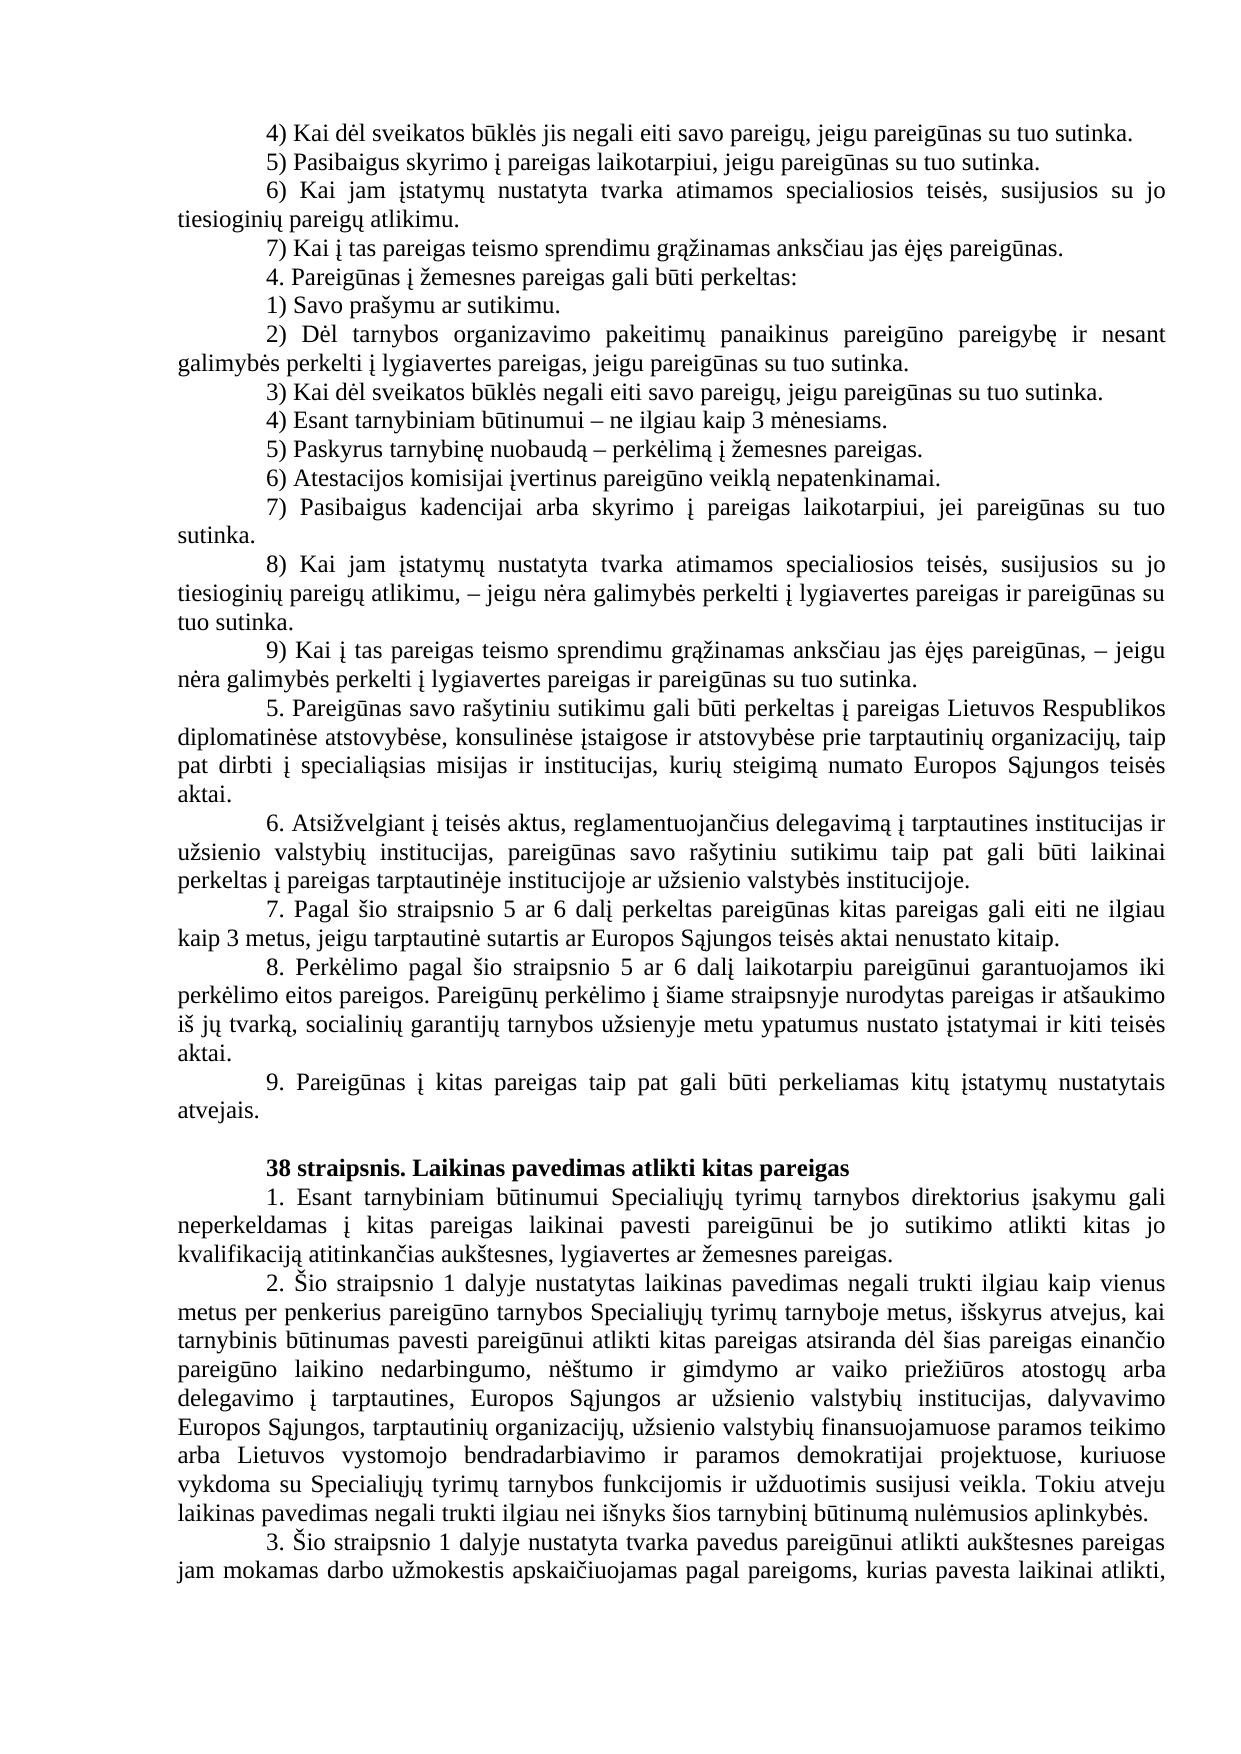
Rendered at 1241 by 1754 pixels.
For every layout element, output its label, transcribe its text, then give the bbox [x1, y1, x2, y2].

text 6) Kai jam įstatymų nustatyta tvarka atimamos specialiosios teisės, susijusios su jo tiesioginių pareigų atlikimu. [177, 176, 1167, 233]
text 2. Šio straipsnio 1 dalyje nustatytas laikinas pavedimas negali trukti ilgiau kaip vienus metus per penkerius pareigūno tarnybos Specialiųjų tyrimų tarnyboje metus, išskyrus atvejus, kai tarnybinis būtinumas pavesti pareigūnui atlikti kitas pareigas atsiranda dėl šias pareigas einančio pareigūno laikino nedarbingumo, nėštumo ir gimdymo ar vaiko priežiūros atostogų arba delegavimo į tarptautines, Europos Sąjungos ar užsienio valstybių institucijas, dalyvavimo Europos Sąjungos, tarptautinių organizacijų, užsienio valstybių finansuojamuose paramos teikimo arba Lietuvos vystomojo bendradarbiavimo ir paramos demokratijai projektuose, kuriuose vykdoma su Specialiųjų tyrimų tarnybos funkcijomis ir užduotimis susijusi veikla. Tokiu atveju laikinas pavedimas negali trukti ilgiau nei išnyks šios tarnybinį būtinumą nulėmusios aplinkybės. [177, 1268, 1167, 1527]
text 9. Pareigūnas į kitas pareigas taip pat gali būti perkeliamas kitų įstatymų nustatytais atvejais. [177, 1067, 1167, 1124]
text 4. Pareigūnas į žemesnes pareigas gali būti perkeltas: [177, 262, 1167, 291]
text 1. Esant tarnybiniam būtinumui Specialiųjų tyrimų tarnybos direktorius įsakymu gali neperkeldamas į kitas pareigas laikinai pavesti pareigūnui be jo sutikimo atlikti kitas jo kvalifikaciją atitinkančias aukštesnes, lygiavertes ar žemesnes pareigas. [177, 1182, 1167, 1268]
text 3. Šio straipsnio 1 dalyje nustatyta tvarka pavedus pareigūnui atlikti aukštesnes pareigas jam mokamas darbo užmokestis apskaičiuojamas pagal pareigoms, kurias pavesta laikinai atlikti, [177, 1527, 1167, 1584]
text 7. Pagal šio straipsnio 5 ar 6 dalį perkeltas pareigūnas kitas pareigas gali eiti ne ilgiau kaip 3 metus, jeigu tarptautinė sutartis ar Europos Sąjungos teisės aktai nenustato kitaip. [177, 894, 1167, 952]
text 4) Esant tarnybiniam būtinumui – ne ilgiau kaip 3 mėnesiams. [177, 406, 1167, 434]
text 7) Kai į tas pareigas teismo sprendimu grąžinamas anksčiau jas ėjęs pareigūnas. [177, 233, 1167, 262]
text 8. Perkėlimo pagal šio straipsnio 5 ar 6 dalį laikotarpiu pareigūnui garantuojamos iki perkėlimo eitos pareigos. Pareigūnų perkėlimo į šiame straipsnyje nurodytas pareigas ir atšaukimo iš jų tvarką, socialinių garantijų tarnybos užsienyje metu ypatumus nustato įstatymai ir kiti teisės aktai. [177, 952, 1167, 1067]
text 3) Kai dėl sveikatos būklės negali eiti savo pareigų, jeigu pareigūnas su tuo sutinka. [177, 377, 1167, 406]
text 5) Paskyrus tarnybinę nuobaudą – perkėlimą į žemesnes pareigas. [177, 434, 1167, 463]
text 38 straipsnis. Laikinas pavedimas atlikti kitas pareigas [177, 1153, 1167, 1182]
text 1) Savo prašymu ar sutikimu. [177, 291, 1167, 319]
text 6. Atsižvelgiant į teisės aktus, reglamentuojančius delegavimą į tarptautines institucijas ir užsienio valstybių institucijas, pareigūnas savo rašytiniu sutikimu taip pat gali būti laikinai perkeltas į pareigas tarptautinėje institucijoje ar užsienio valstybės institucijoje. [177, 808, 1167, 894]
text 6) Atestacijos komisijai įvertinus pareigūno veiklą nepatenkinamai. [177, 463, 1167, 492]
text 5) Pasibaigus skyrimo į pareigas laikotarpiui, jeigu pareigūnas su tuo sutinka. [177, 147, 1167, 176]
text 7) Pasibaigus kadencijai arba skyrimo į pareigas laikotarpiui, jei pareigūnas su tuo sutinka. [177, 492, 1167, 549]
text 5. Pareigūnas savo rašytiniu sutikimu gali būti perkeltas į pareigas Lietuvos Respublikos diplomatinėse atstovybėse, konsulinėse įstaigose ir atstovybėse prie tarptautinių organizacijų, taip pat dirbti į specialiąsias misijas ir institucijas, kurių steigimą numato Europos Sąjungos teisės aktai. [177, 693, 1167, 808]
text 9) Kai į tas pareigas teismo sprendimu grąžinamas anksčiau jas ėjęs pareigūnas, – jeigu nėra galimybės perkelti į lygiavertes pareigas ir pareigūnas su tuo sutinka. [177, 636, 1167, 693]
text 4) Kai dėl sveikatos būklės jis negali eiti savo pareigų, jeigu pareigūnas su tuo sutinka. [177, 118, 1167, 147]
text 8) Kai jam įstatymų nustatyta tvarka atimamos specialiosios teisės, susijusios su jo tiesioginių pareigų atlikimu, – jeigu nėra galimybės perkelti į lygiavertes pareigas ir pareigūnas su tuo sutinka. [177, 549, 1167, 636]
text 2) Dėl tarnybos organizavimo pakeitimų panaikinus pareigūno pareigybę ir nesant galimybės perkelti į lygiavertes pareigas, jeigu pareigūnas su tuo sutinka. [177, 319, 1167, 377]
